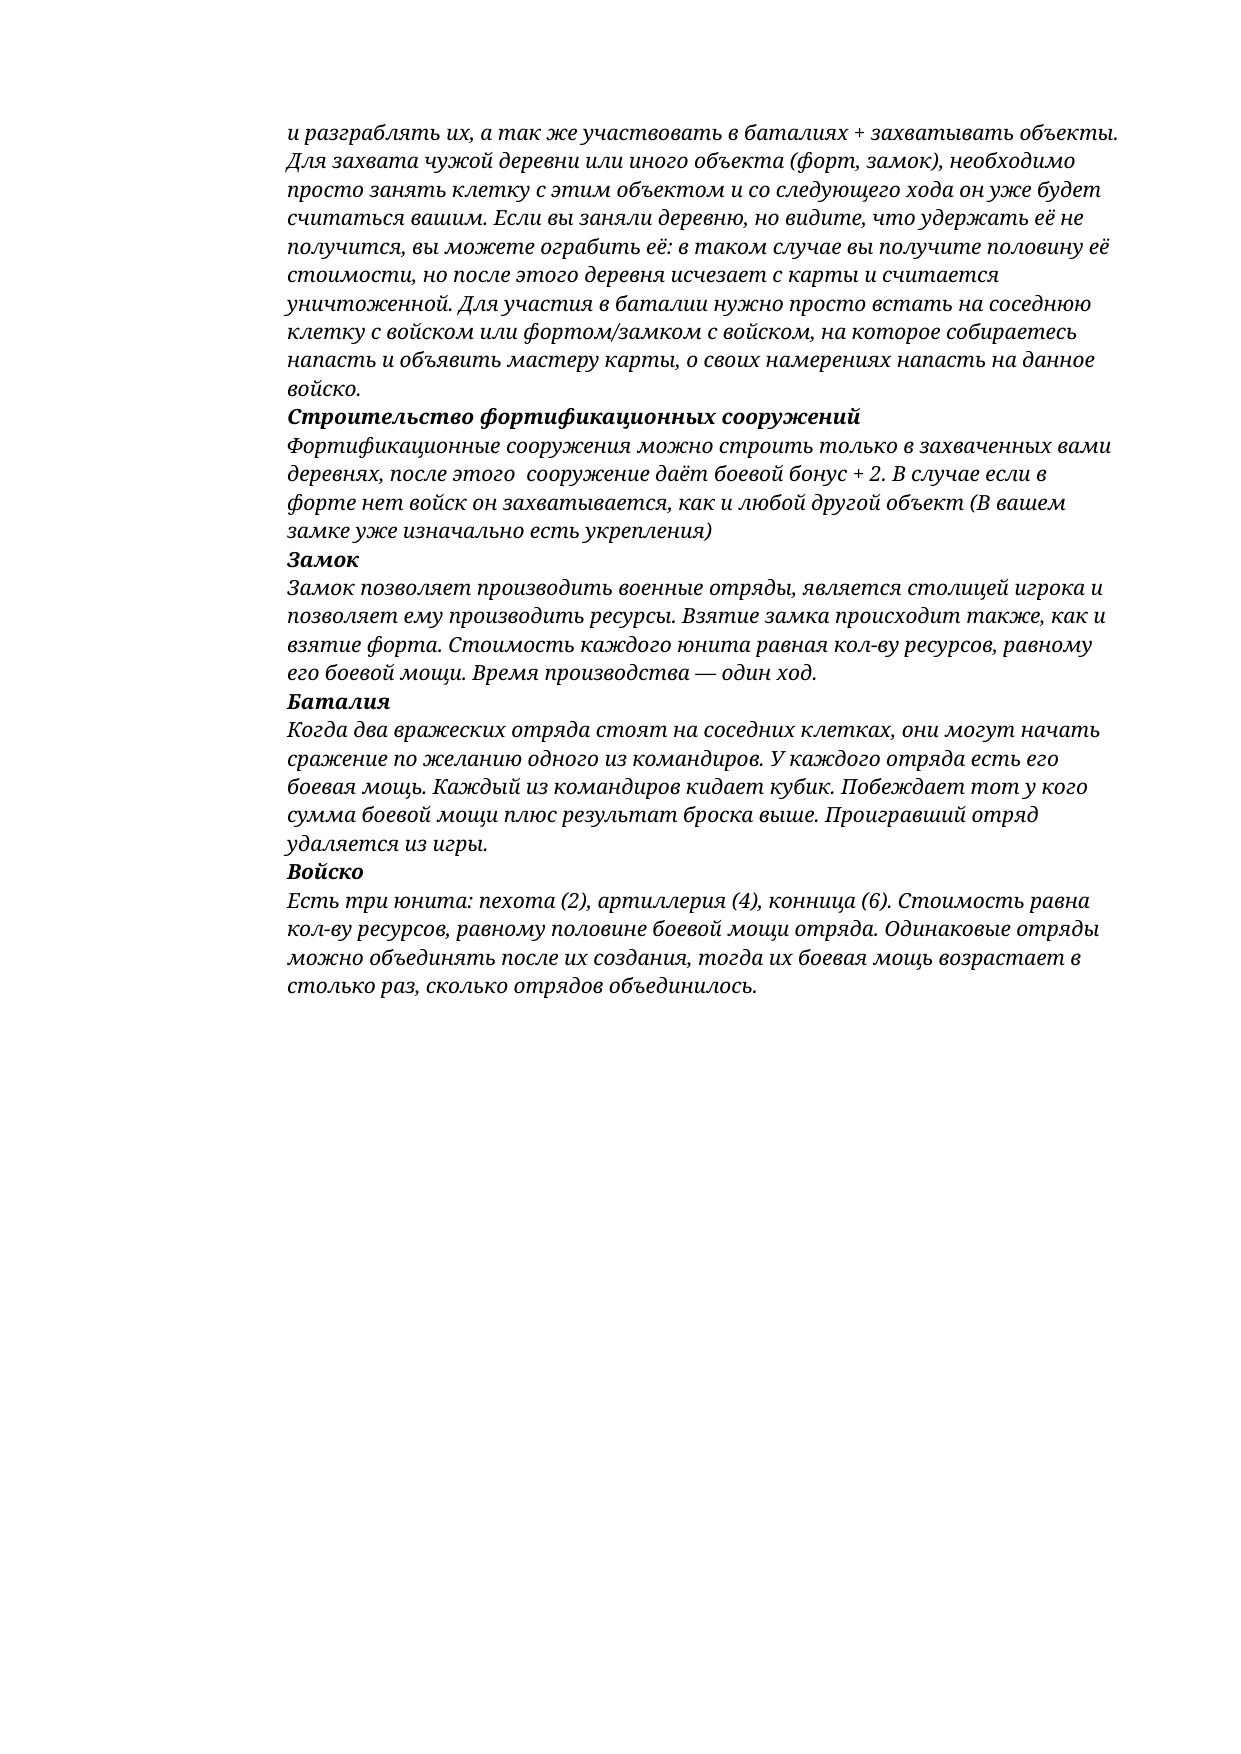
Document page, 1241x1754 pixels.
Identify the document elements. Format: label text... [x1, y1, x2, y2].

text и разграблять их, а так же участвовать в баталиях + захватывать объекты. Для захвата чужой деревни или иного объекта (форт, замок), необходимо просто занять клетку с этим объектом и со следующего хода он уже будет считаться вашим. Если вы заняли деревню, но видите, что удержать её не получится, вы можете ограбить её: в таком случае вы получите половину её стоимости, но после этого деревня исчезает с карты и считается уничтоженной. Для участия в баталии нужно просто встать на соседнюю клетку с войском или фортом/замком с войском, на которое собираетесь напасть и объявить мастеру карты, о своих намерениях напасть на данное войско. [287, 118, 1122, 402]
text Замок Замок позволяет производить военные отряды, является столицей игрока и позволяет ему производить ресурсы. Взятие замка происходит также, как и взятие форта. Стоимость каждого юнита равная кол-ву ресурсов, равному его боевой мощи. Время производства — один ход. [287, 545, 1122, 687]
text Баталия Когда два вражеских отряда стоят на соседних клетках, они могут начать сражение по желанию одного из командиров. У каждого отряда есть его боевая мощь. Каждый из командиров кидает кубик. Побеждает тот у кого сумма боевой мощи плюс результат броска выше. Проигравший отряд удаляется из игры. [287, 687, 1122, 857]
text Войско [287, 857, 1122, 886]
text Фортификационные сооружения можно строить только в захваченных вами деревнях, после этого сооружение даёт боевой бонус + 2. В случае если в форте нет войск он захватывается, как и любой другой объект (В вашем замке уже изначально есть укрепления) [287, 431, 1122, 545]
text Строительство фортификационных сооружений [287, 402, 1122, 431]
text Есть три юнита: пехота (2), артиллерия (4), конница (6). Стоимость равна кол-ву ресурсов, равному половине боевой мощи отряда. Одинаковые отряды можно объединять после их создания, тогда их боевая мощь возрастает в столько раз, сколько отрядов объединилось. [287, 886, 1122, 1000]
